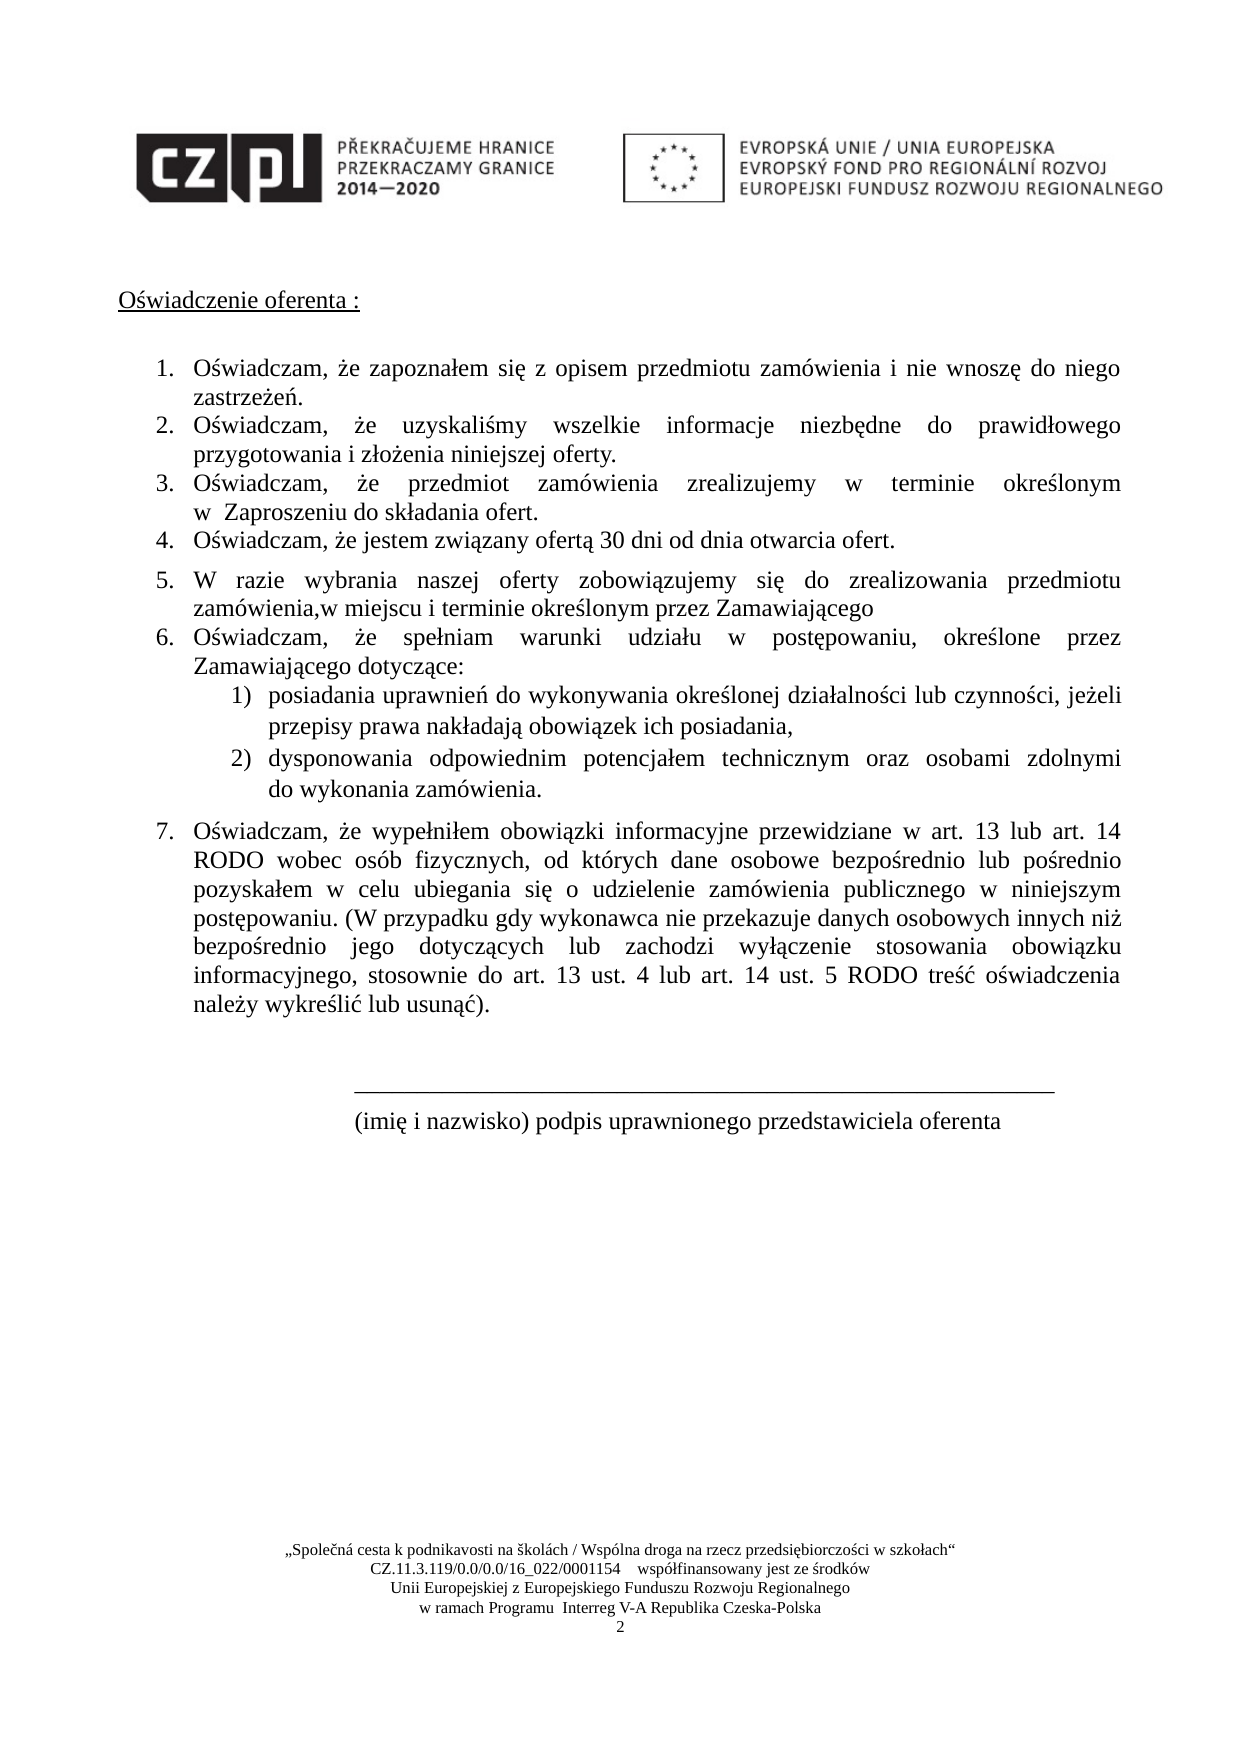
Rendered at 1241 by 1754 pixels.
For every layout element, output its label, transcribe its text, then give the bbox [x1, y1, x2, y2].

list dysponowania odpowiednim potencjałem technicznym oraz osobami zdolnymi do wykonania zamówienia. [231, 743, 1122, 803]
list Oświadczam, że przedmiot zamówienia zrealizujemy w terminie określonym w Zaproszeniu do składania ofert. [156, 468, 1122, 526]
list Oświadczam, że spełniam warunki udziału w postępowaniu, określone przez Zamawiającego dotyczące: [156, 622, 1122, 680]
list Oświadczam, że wypełniłem obowiązki informacyjne przewidziane w art. 13 lub art. 14 RODO wobec osób fizycznych, od których dane osobowe bezpośrednio lub pośrednio pozyskałem w celu ubiegania się o udzielenie zamówienia publicznego w niniejszym postępowaniu. (W przypadku gdy wykonawca nie przekazuje danych osobowych innych niż bezpośrednio jego dotyczących lub zachodzi wyłączenie stosowania obowiązku informacyjnego, stosownie do art. 13 ust. 4 lub art. 14 ust. 5 RODO treść oświadczenia należy wykreślić lub usunąć). [156, 816, 1122, 1018]
list Oświadczam, że zapoznałem się z opisem przedmiotu zamówienia i nie wnoszę do niego zastrzeżeń. [156, 353, 1122, 411]
list W razie wybrania naszej oferty zobowiązujemy się do zrealizowania przedmiotu zamówienia,w miejscu i terminie określonym przez Zamawiającego [156, 565, 1122, 622]
text Oświadczenie oferenta : [118, 285, 1122, 314]
text ________________________________________________________ [118, 1067, 1122, 1096]
list Oświadczam, że uzyskaliśmy wszelkie informacje niezbędne do prawidłowego przygotowania i złożenia niniejszej oferty. [156, 411, 1122, 468]
picture [121, 118, 1179, 217]
list posiadania uprawnień do wykonywania określonej działalności lub czynności, jeżeli przepisy prawa nakładają obowiązek ich posiadania, [231, 680, 1122, 740]
list Oświadczam, że jestem związany ofertą 30 dni od dnia otwarcia ofert. [156, 526, 1122, 554]
text (imię i nazwisko) podpis uprawnionego przedstawiciela oferenta [118, 1106, 1122, 1135]
